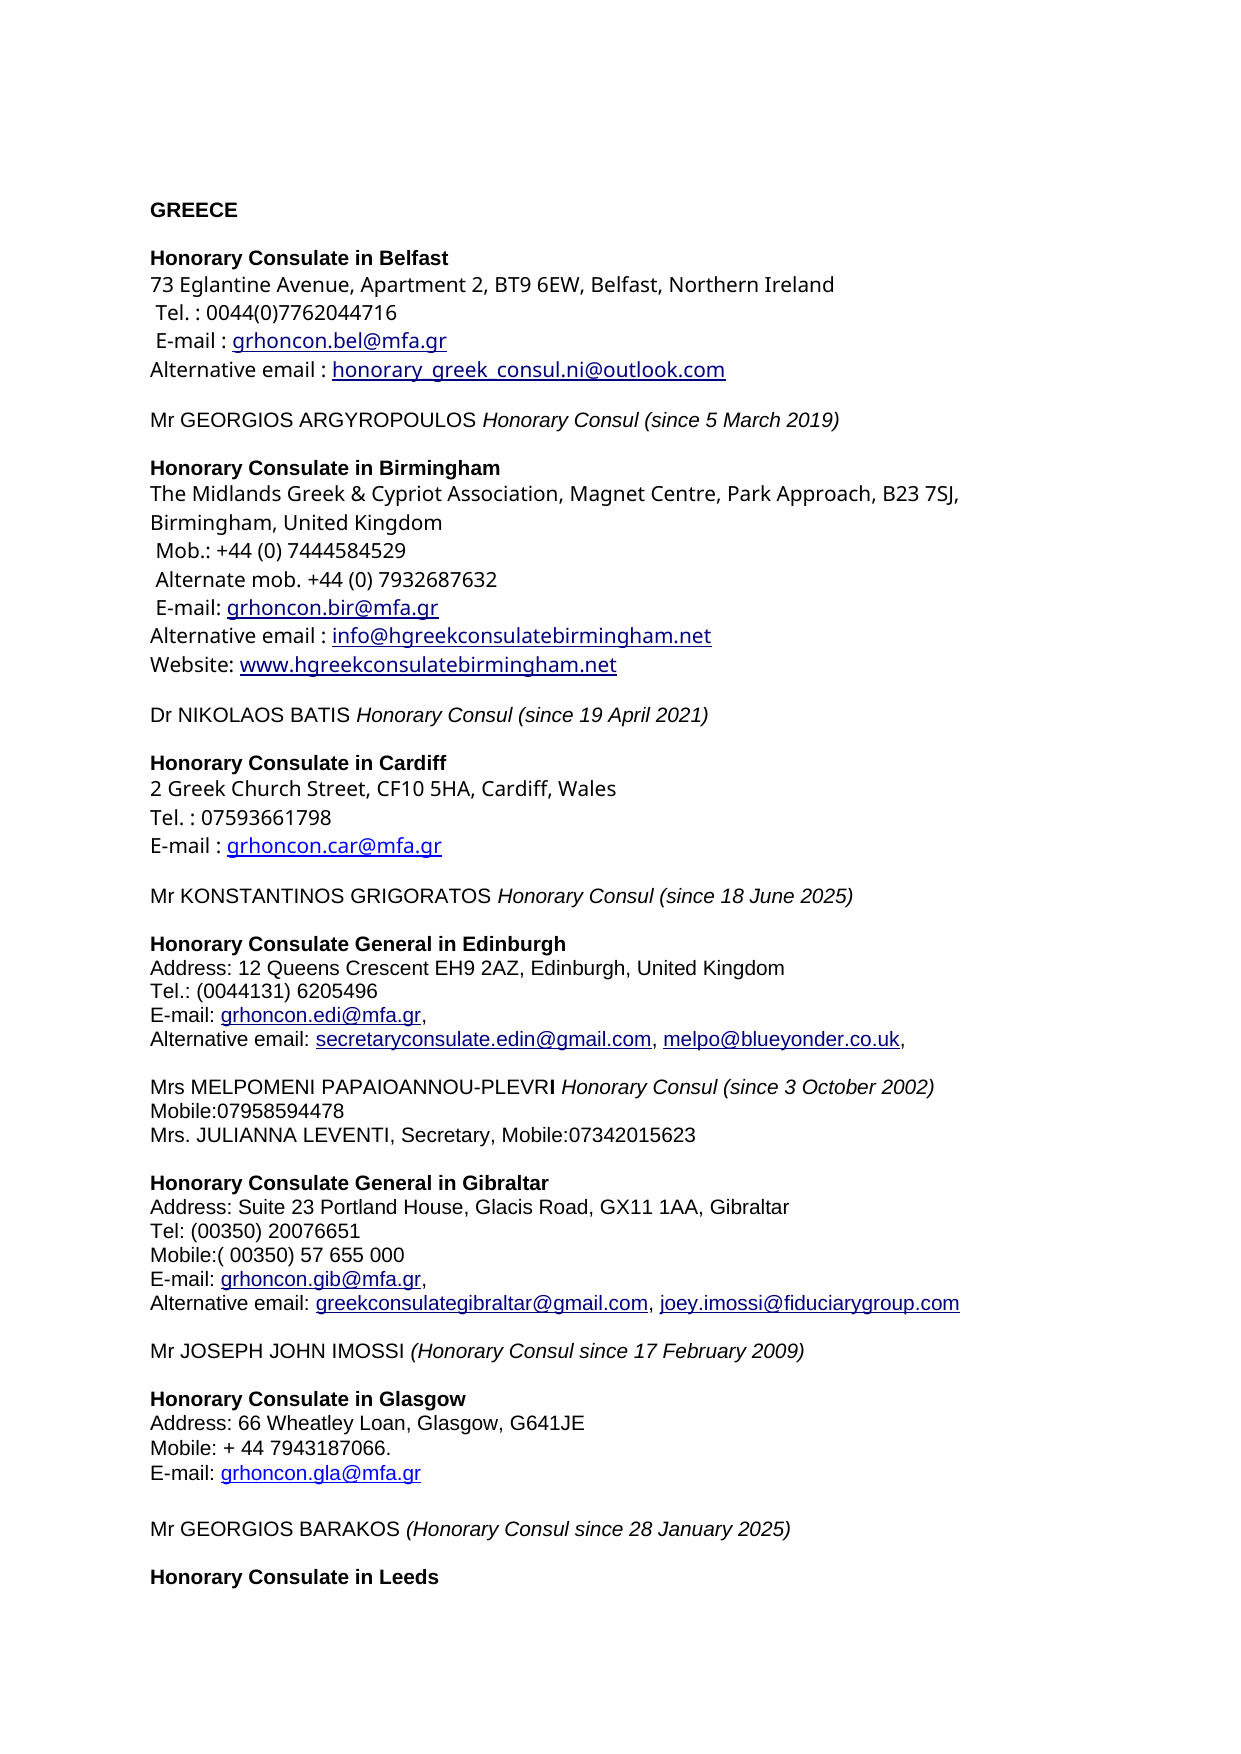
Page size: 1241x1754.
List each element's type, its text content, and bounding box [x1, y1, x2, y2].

text Honorary Consulate in Birmingham [150, 455, 1090, 479]
text Honorary Consulate General in Gibraltar [150, 1171, 1090, 1195]
text Tel: (00350) 20076651 [150, 1219, 1090, 1243]
text Mr JOSEPH JOHN IMOSSI (Honorary Consul since 17 February 2009) [150, 1339, 1090, 1363]
text GREECE [150, 198, 1090, 222]
text Honorary Consulate in Leeds [150, 1565, 1090, 1589]
text E-mail: grhoncon.gla@mfa.gr [150, 1461, 1090, 1485]
text Mr KONSTANTINOS GRIGORATOS Honorary Consul (since 18 June 2025) [150, 883, 1090, 907]
text Alternative email: secretaryconsulate.edin@gmail.com, melpo@blueyonder.co.uk, [150, 1027, 1090, 1051]
text Address: 66 Wheatley Loan, Glasgow, G641JE [150, 1411, 1090, 1434]
text E-mail: grhoncon.gib@mfa.gr, [150, 1267, 1090, 1291]
text Honorary Consulate in Cardiff [150, 750, 1090, 774]
text Tel.: (0044131) 6205496 [150, 979, 1090, 1003]
text The Midlands Greek & Cypriot Association, Magnet Centre, Park Approach, B23 7SJ, Birmingham, United Kingdom Mob.: +44 (0) 7444584529 Alternate mob. +44 (0) 7932687632 E-mail: grhoncon.bir@mfa.gr [150, 479, 1090, 622]
text 73 Eglantine Avenue, Apartment 2, BT9 6EW, Belfast, Northern Ireland Tel. : 0044(0)7762044716 E-mail : grhoncon.bel@mfa.gr [150, 270, 1090, 355]
text E-mail : grhoncon.car@mfa.gr [150, 831, 1090, 859]
text Dr NIKOLAOS BATIS Honorary Consul (since 19 April 2021) [150, 702, 1090, 726]
text E-mail: grhoncon.edi@mfa.gr, [150, 1003, 1090, 1027]
text Honorary Consulate in Belfast [150, 246, 1090, 270]
text Alternative email : honorary_greek_consul.ni@outlook.com [150, 355, 1090, 383]
text 2 Greek Church Street, CF10 5HA, Cardiff, Wales Tel. : 07593661798 [150, 774, 1090, 831]
text Alternative email: greekconsulategibraltar@gmail.com, joey.imossi@fiduciarygroup.com [150, 1291, 1090, 1315]
text Mrs. JULIANNA LEVENTI, Secretary, Mobile:07342015623 [150, 1123, 1090, 1147]
text Alternative email : info@hgreekconsulatebirmingham.net Website: www.hgreekconsulatebirmingham.net [150, 622, 1090, 678]
text Honorary Consulate General in Edinburgh [150, 931, 1090, 955]
text Mobile: + 44 7943187066. [150, 1436, 1090, 1460]
text Mr GEORGIOS BARAKOS (Honorary Consul since 28 January 2025) [150, 1517, 1090, 1541]
text Honorary Consulate in Glasgow [150, 1387, 1090, 1411]
text Address: Suite 23 Portland House, Glacis Road, GX11 1AA, Gibraltar [150, 1195, 1090, 1219]
text Mobile:( 00350) 57 655 000 [150, 1243, 1090, 1267]
text Mrs MELPOMENI PAPAIOANNOU-PLEVRI Honorary Consul (since 3 October 2002) [150, 1075, 1090, 1099]
text Address: 12 Queens Crescent EH9 2AZ, Edinburgh, United Kingdom [150, 955, 1090, 979]
text Mobile:07958594478 [150, 1099, 1090, 1123]
text Mr GEORGIOS ARGYROPOULOS Honorary Consul (since 5 March 2019) [150, 407, 1090, 431]
